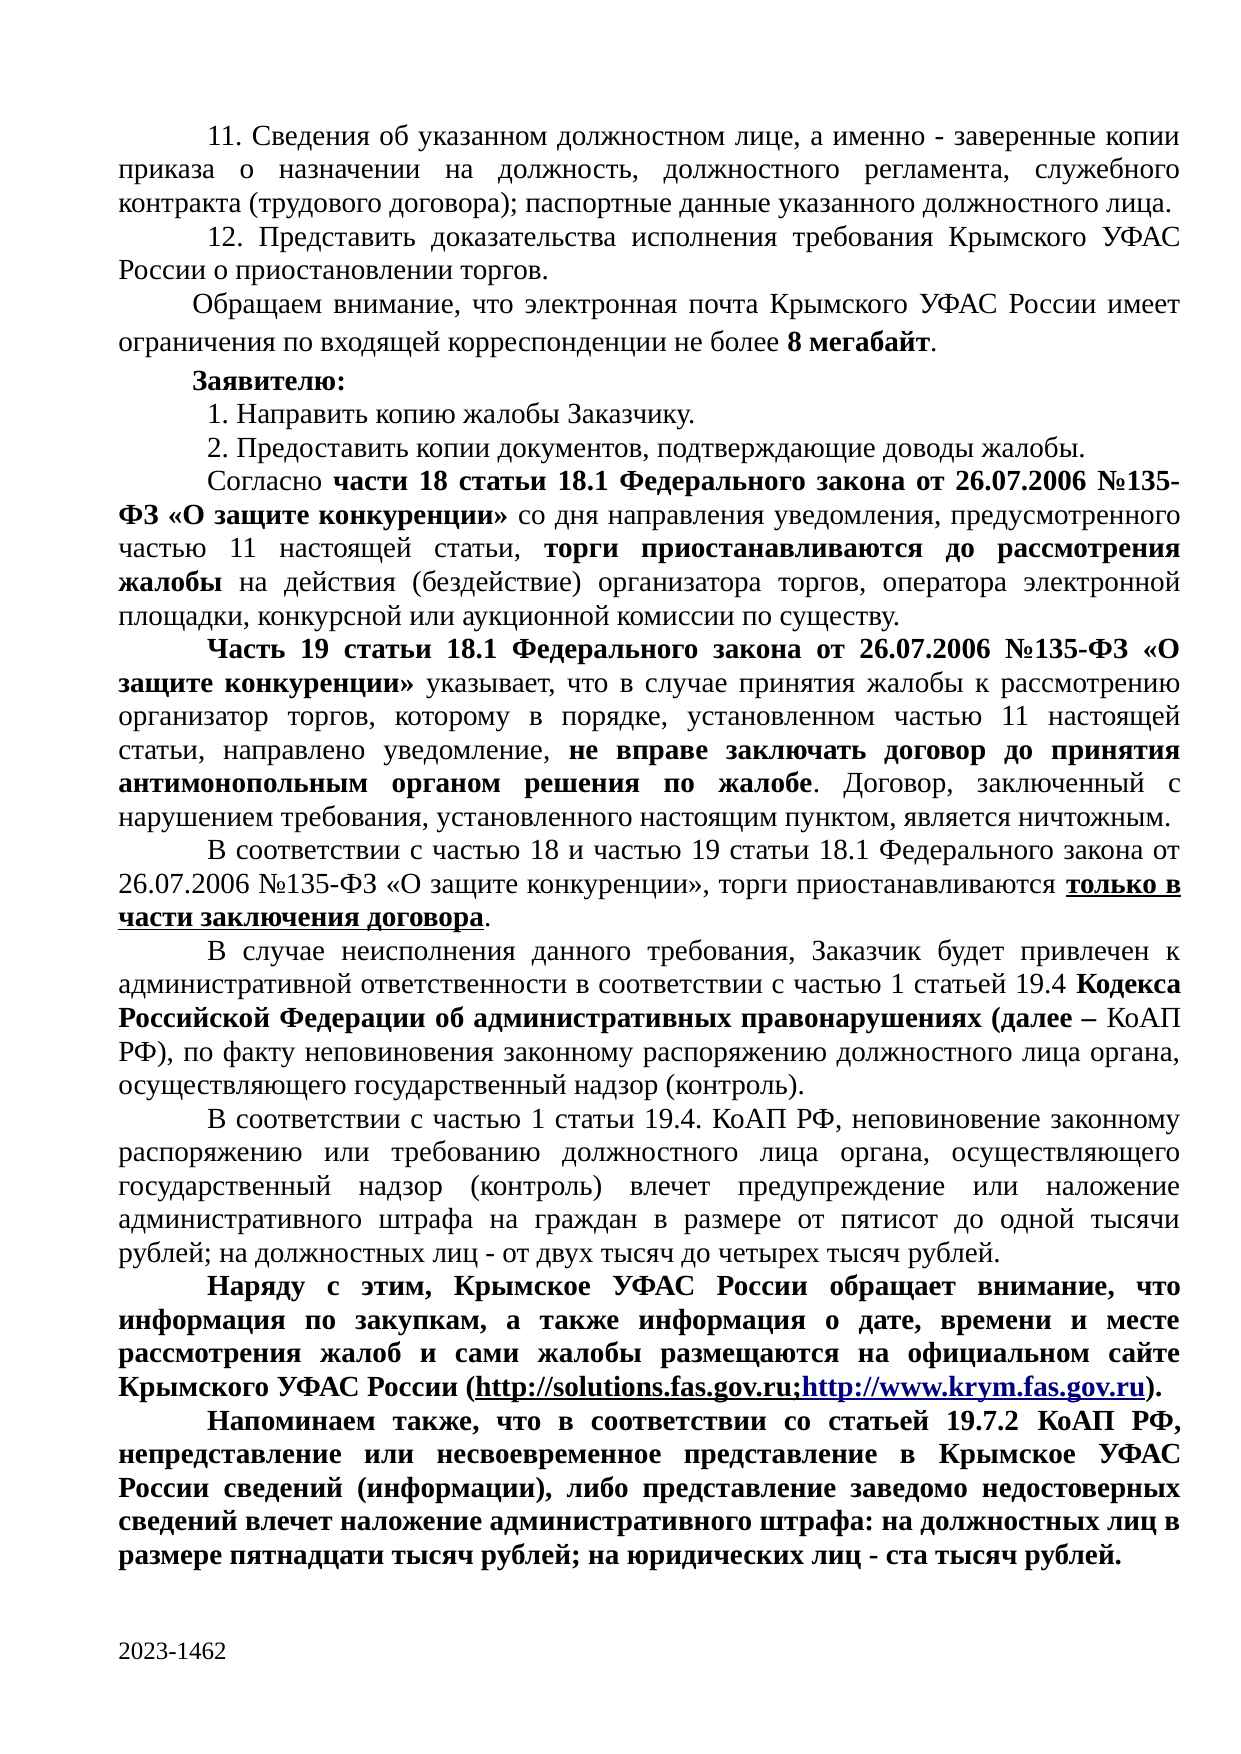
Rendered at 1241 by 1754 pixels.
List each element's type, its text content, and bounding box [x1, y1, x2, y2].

text Наряду с этим, Крымское УФАС России обращает внимание, что информация по закупкам, а также информация о дате, времени и месте рассмотрения жалоб и сами жалобы размещаются на официальном сайте Крымского УФАС России (http://solutions.fas.gov.ru;http://www.krym.fas.gov.ru). [118, 1268, 1181, 1403]
text Часть 19 статьи 18.1 Федерального закона от 26.07.2006 №135-ФЗ «О защите конкуренции» указывает, что в случае принятия жалобы к рассмотрению организатор торгов, которому в порядке, установленном частью 11 настоящей статьи, направлено уведомление, не вправе заключать договор до принятия антимонопольным органом решения по жалобе. Договор, заключенный с нарушением требования, установленного настоящим пунктом, является ничтожным. [118, 631, 1181, 832]
text 2. Предоставить копии документов, подтверждающие доводы жалобы. [118, 430, 1181, 463]
text 11. Сведения об указанном должностном лице, а именно - заверенные копии приказа о назначении на должность, должностного регламента, служебного контракта (трудового договора); паспортные данные указанного должностного лица. [118, 118, 1181, 219]
text В соответствии с частью 18 и частью 19 статьи 18.1 Федерального закона от 26.07.2006 №135-ФЗ «О защите конкуренции», торги приостанавливаются только в части заключения договора. [118, 832, 1181, 933]
text Напоминаем также, что в соответствии со статьей 19.7.2 КоАП РФ, непредставление или несвоевременное представление в Крымское УФАС России сведений (информации), либо представление заведомо недостоверных сведений влечет наложение административного штрафа: на должностных лиц в размере пятнадцати тысяч рублей; на юридических лиц - ста тысяч рублей. [118, 1403, 1181, 1570]
text В соответствии с частью 1 статьи 19.4. КоАП РФ, неповиновение законному распоряжению или требованию должностного лица органа, осуществляющего государственный надзор (контроль) влечет предупреждение или наложение административного штрафа на граждан в размере от пятисот до одной тысячи рублей; на должностных лиц - от двух тысяч до четырех тысяч рублей. [118, 1101, 1181, 1268]
text Заявителю: [118, 363, 1181, 396]
text 1. Направить копию жалобы Заказчику. [118, 396, 1181, 430]
text Обращаем внимание, что электронная почта Крымского УФАС России имеет ограничения по входящей корреспонденции не более 8 мегабайт. [118, 286, 1181, 358]
text 12. Представить доказательства исполнения требования Крымского УФАС России о приостановлении торгов. [118, 219, 1181, 286]
text Согласно части 18 статьи 18.1 Федерального закона от 26.07.2006 №135-ФЗ «О защите конкуренции» со дня направления уведомления, предусмотренного частью 11 настоящей статьи, торги приостанавливаются до рассмотрения жалобы на действия (бездействие) организатора торгов, оператора электронной площадки, конкурсной или аукционной комиссии по существу. [118, 463, 1181, 631]
text В случае неисполнения данного требования, Заказчик будет привлечен к административной ответственности в соответствии с частью 1 статьей 19.4 Кодекса Российской Федерации об административных правонарушениях (далее – КоАП РФ), по факту неповиновения законному распоряжению должностного лица органа, осуществляющего государственный надзор (контроль). [118, 933, 1181, 1101]
